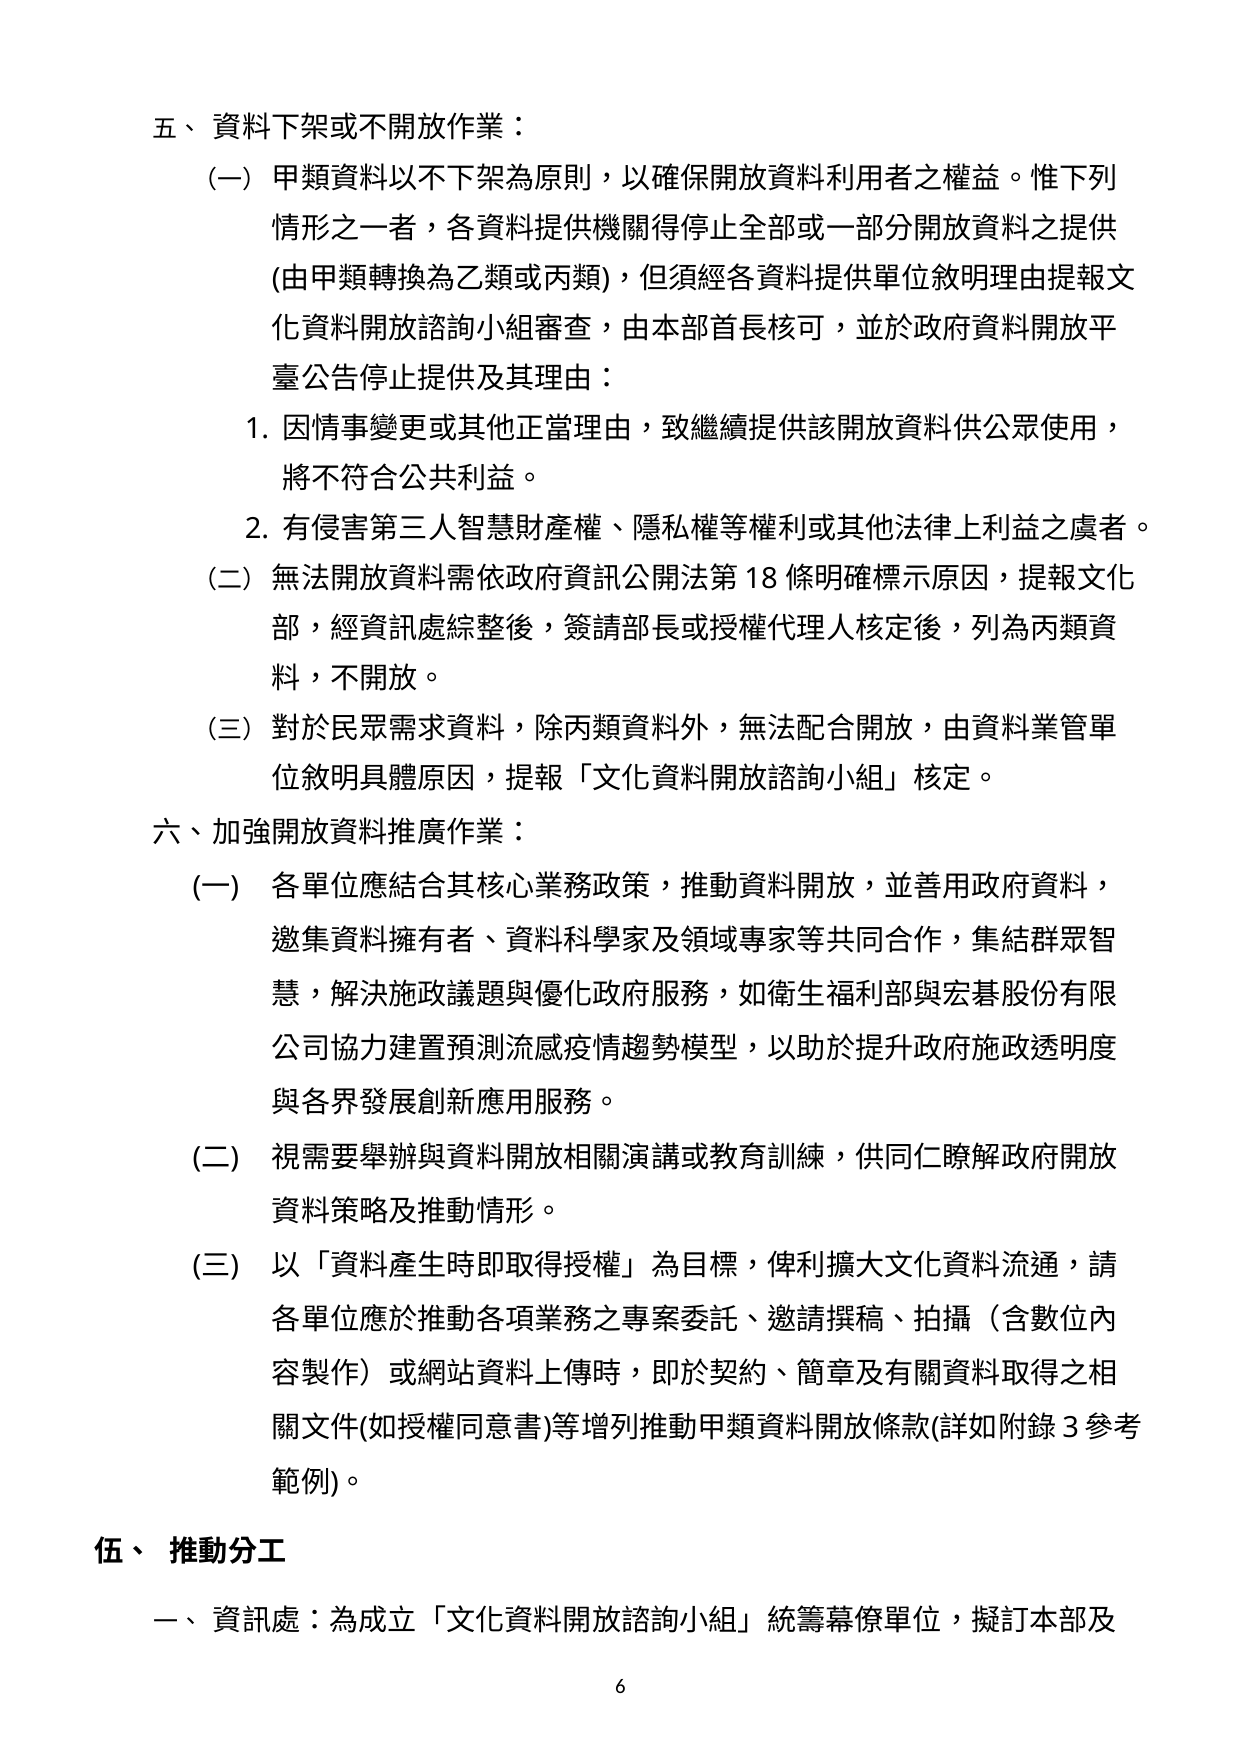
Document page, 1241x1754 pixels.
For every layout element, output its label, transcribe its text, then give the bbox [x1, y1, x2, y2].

list 視需要舉辦與資料開放相關演講或教育訓練，供同仁瞭解政府開放資料策略及推動情形。 [192, 1124, 1146, 1232]
list 甲類資料以不下架為原則，以確保開放資料利用者之權益。惟下列情形之一者，各資料提供機關得停止全部或一部分開放資料之提供(由甲類轉換為乙類或丙類)，但須經各資料提供單位敘明理由提報文化資料開放諮詢小組審查，由本部首長核可，並於政府資料開放平臺公告停止提供及其理由： [192, 149, 1146, 399]
list 因情事變更或其他正當理由，致繼續提供該開放資料供公眾使用，將不符合公共利益。 [244, 399, 1146, 499]
list 各單位應結合其核心業務政策，推動資料開放，並善用政府資料，邀集資料擁有者、資料科學家及領域專家等共同合作，集結群眾智慧，解決施政議題與優化政府服務，如衛生福利部與宏碁股份有限公司協力建置預測流感疫情趨勢模型，以助於提升政府施政透明度與各界發展創新應用服務。 [192, 853, 1146, 1124]
list 以「資料產生時即取得授權」為目標，俾利擴大文化資料流通，請各單位應於推動各項業務之專案委託、邀請撰稿、拍攝（含數位內容製作）或網站資料上傳時，即於契約、簡章及有關資料取得之相關文件(如授權同意書)等增列推動甲類資料開放條款(詳如附錄3參考範例)。 [192, 1232, 1146, 1503]
list 對於民眾需求資料，除丙類資料外，無法配合開放，由資料業管單位敘明具體原因，提報「文化資料開放諮詢小組」核定。 [192, 699, 1146, 799]
list 有侵害第三人智慧財產權、隱私權等權利或其他法律上利益之虞者。 [244, 499, 1146, 549]
list 加強開放資料推廣作業： [152, 799, 1146, 853]
subtitle 推動分工 [94, 1522, 1146, 1572]
list 資料下架或不開放作業： [152, 94, 1146, 149]
list 無法開放資料需依政府資訊公開法第18 條明確標示原因，提報文化部，經資訊處綜整後，簽請部長或授權代理人核定後，列為丙類資料，不開放。 [192, 549, 1146, 699]
list 資訊處：為成立「文化資料開放諮詢小組」統籌幕僚單位，擬訂本部及 [153, 1590, 1146, 1640]
